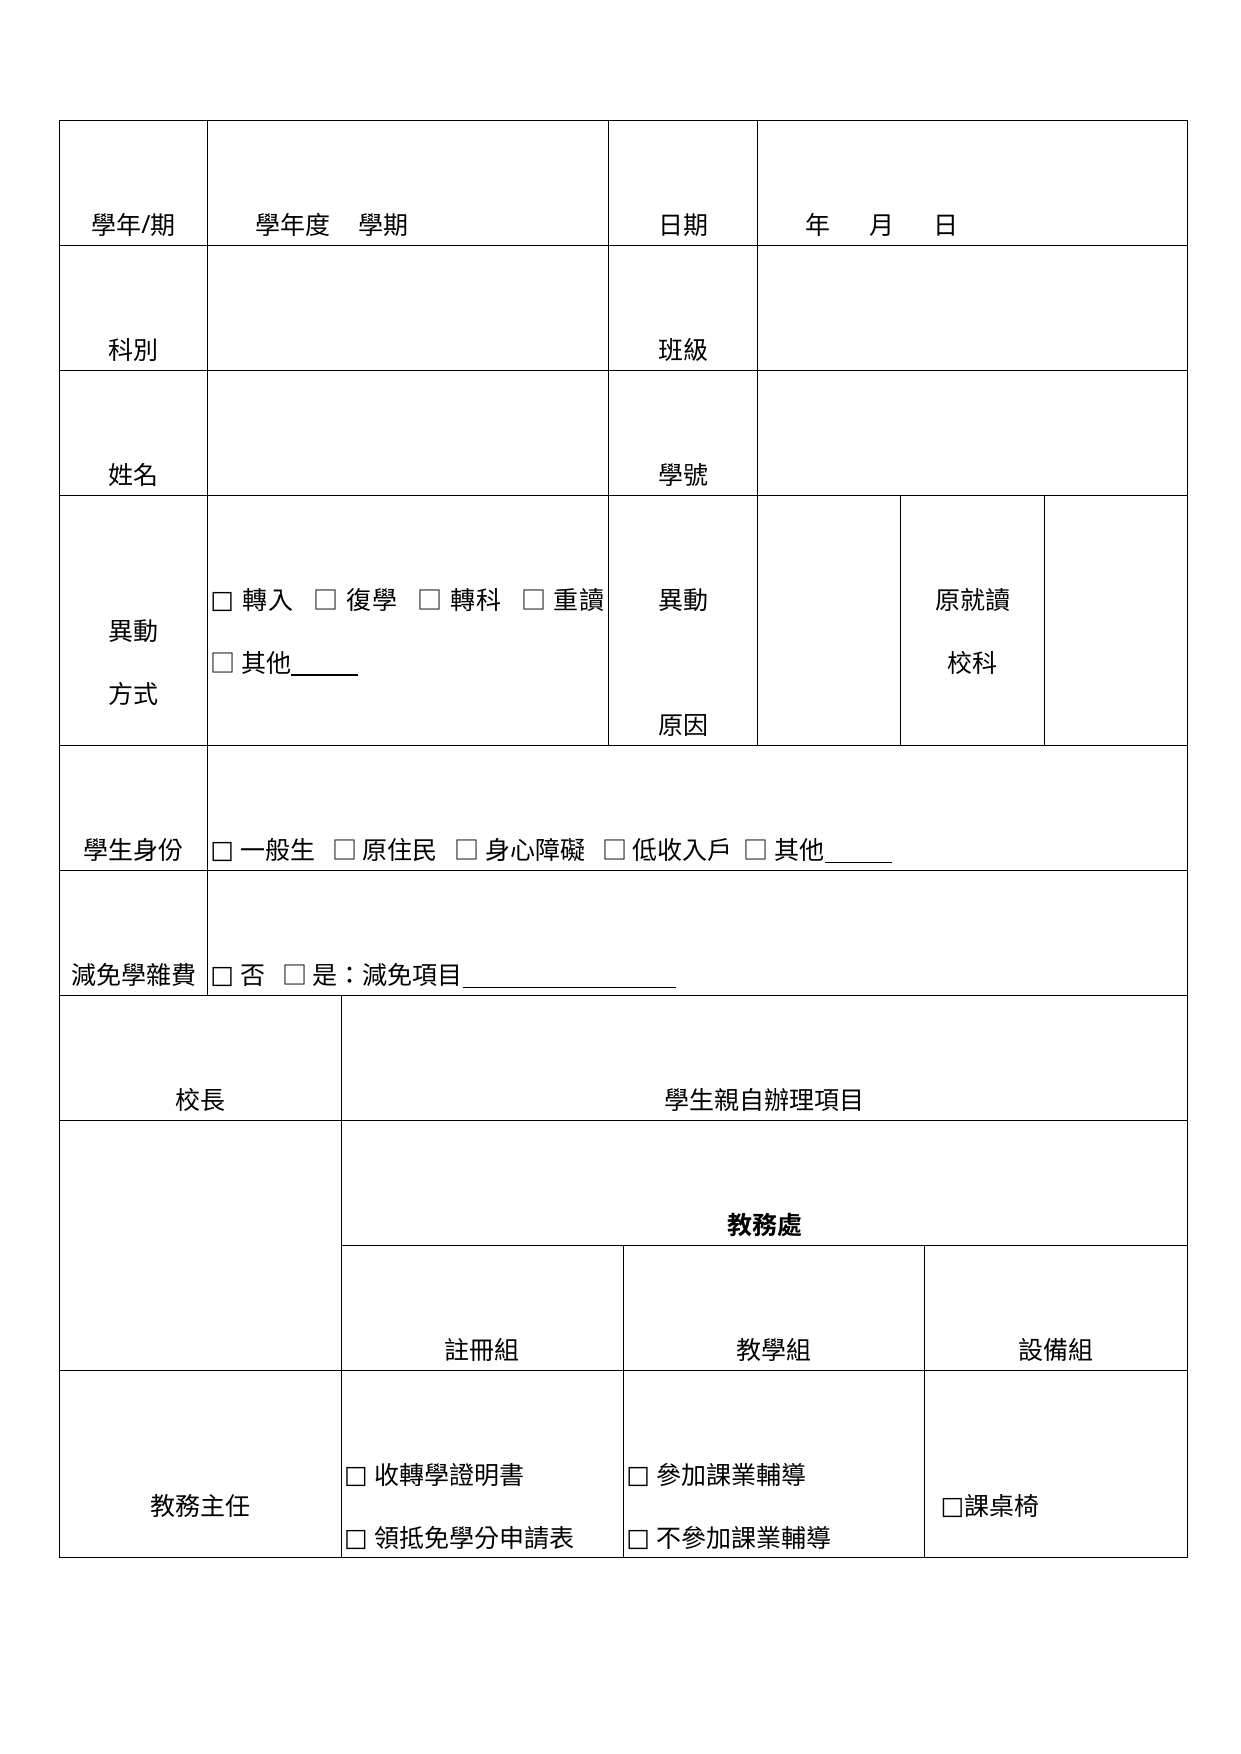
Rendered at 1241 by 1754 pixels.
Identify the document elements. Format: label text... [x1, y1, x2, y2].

table_cell [208, 246, 608, 369]
table_cell 教務主任 [60, 1371, 341, 1557]
table_cell □ 一般生 □ 原住民 □ 身心障礙 □ 低收入戶 □ 其他 [208, 746, 1187, 869]
table_cell [60, 1121, 341, 1369]
table_cell [758, 371, 1187, 494]
table_cell [1045, 496, 1187, 744]
table_cell 註冊組 [342, 1246, 623, 1369]
table_cell 班級 [609, 246, 757, 369]
table_cell 學號 [609, 371, 757, 494]
table_cell 教務處 [342, 1121, 1187, 1244]
table_cell 教學組 [624, 1246, 924, 1369]
table_cell □ 收轉學證明書 □ 領抵免學分申請表 [342, 1371, 623, 1557]
table_cell □ 否 □ 是：減免項目 [208, 871, 1187, 994]
table_cell 學生親自辦理項目 [342, 996, 1187, 1119]
table_cell [758, 246, 1187, 369]
table_cell 學生身份 [60, 746, 207, 869]
table_cell 原就讀 校科 [901, 496, 1044, 744]
table_cell 校長 [60, 996, 341, 1119]
table_header 年 月 日 [758, 121, 1187, 244]
table_cell [758, 496, 900, 744]
table_cell 科別 [60, 246, 207, 369]
table_cell 異動 原因 [609, 496, 757, 744]
table_cell 異動 方式 [60, 496, 207, 744]
table_cell 設備組 [925, 1246, 1187, 1369]
table_header 學年/期 [60, 121, 207, 244]
table_cell □ 參加課業輔導 □ 不參加課業輔導 [624, 1371, 924, 1557]
table_cell □課桌椅 [925, 1371, 1187, 1557]
table_cell 姓名 [60, 371, 207, 494]
table_cell [208, 371, 608, 494]
table_header 學年度 學期 [208, 121, 608, 244]
table_cell □ 轉入 □ 復學 □ 轉科 □ 重讀 □ 其他 [208, 496, 608, 744]
table_header 日期 [609, 121, 757, 244]
table_cell 減免學雜費 [60, 871, 207, 994]
